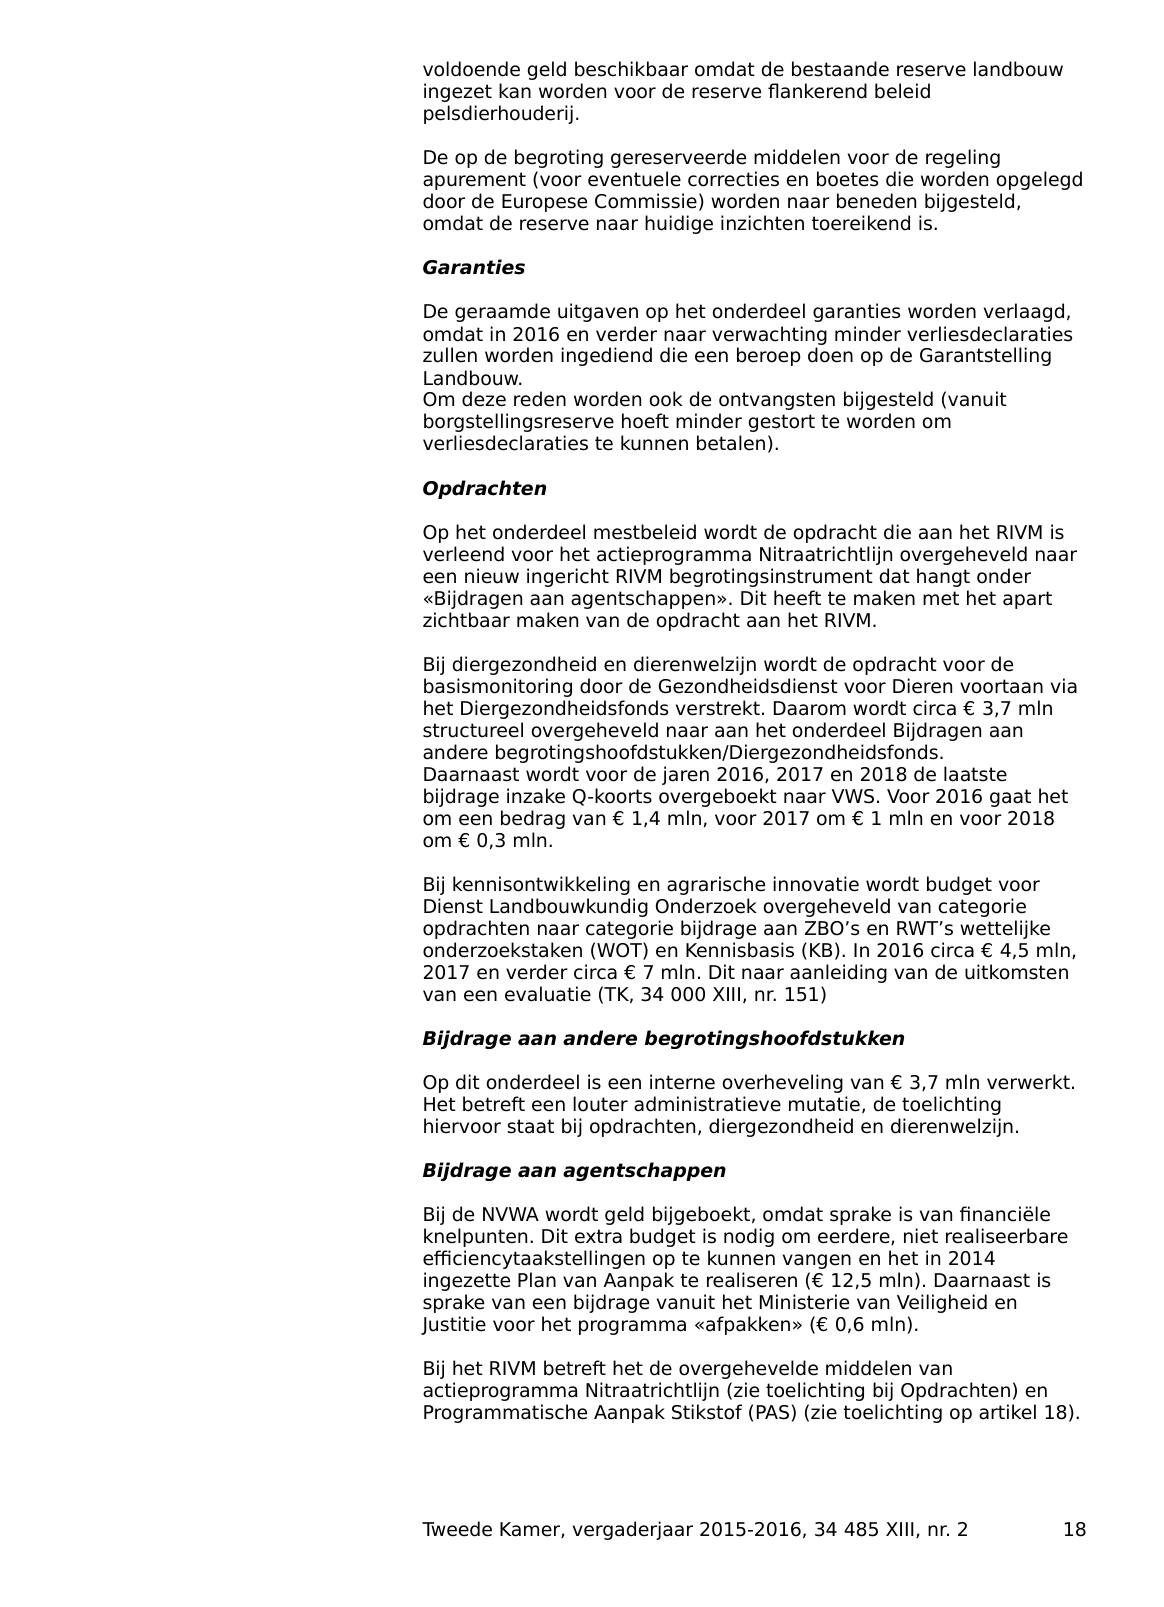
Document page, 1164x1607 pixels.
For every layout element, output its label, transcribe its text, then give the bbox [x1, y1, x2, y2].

subtitle Bijdrage aan andere begrotingshoofdstukken [422, 1028, 1087, 1050]
text De op de begroting gereserveerde middelen voor de regeling apurement (voor eventuele correcties en boetes die worden opgelegd door de Europese Commissie) worden naar beneden bijgesteld, omdat de reserve naar huidige inzichten toereikend is. [422, 147, 1087, 235]
text Op dit onderdeel is een interne overheveling van € 3,7 mln verwerkt. Het betreft een louter administratieve mutatie, de toelichting hiervoor staat bij opdrachten, diergezondheid en dierenwelzijn. [422, 1072, 1087, 1138]
text Op het onderdeel mestbeleid wordt de opdracht die aan het RIVM is verleend voor het actieprogramma Nitraatrichtlijn overgeheveld naar een nieuw ingericht RIVM begrotingsinstrument dat hangt onder «Bijdragen aan agentschappen». Dit heeft te maken met het apart zichtbaar maken van de opdracht aan het RIVM. [422, 522, 1087, 632]
subtitle Garanties [422, 257, 1087, 279]
text Bij de NVWA wordt geld bijgeboekt, omdat sprake is van financiële knelpunten. Dit extra budget is nodig om eerdere, niet realiseerbare efficiencytaakstellingen op te kunnen vangen en het in 2014 ingezette Plan van Aanpak te realiseren (€ 12,5 mln). Daarnaast is sprake van een bijdrage vanuit het Ministerie van Veiligheid en Justitie voor het programma «afpakken» (€ 0,6 mln). [422, 1204, 1087, 1336]
subtitle Opdrachten [422, 477, 1087, 499]
text Daarnaast wordt voor de jaren 2016, 2017 en 2018 de laatste bijdrage inzake Q-koorts overgeboekt naar VWS. Voor 2016 gaat het om een bedrag van € 1,4 mln, voor 2017 om € 1 mln en voor 2018 om € 0,3 mln. [422, 764, 1087, 852]
text De geraamde uitgaven op het onderdeel garanties worden verlaagd, omdat in 2016 en verder naar verwachting minder verliesdeclaraties zullen worden ingediend die een beroep doen op de Garantstelling Landbouw. [422, 301, 1087, 389]
text Bij kennisontwikkeling en agrarische innovatie wordt budget voor Dienst Landbouwkundig Onderzoek overgeheveld van categorie opdrachten naar categorie bijdrage aan ZBO’s en RWT’s wettelijke onderzoekstaken (WOT) en Kennisbasis (KB). In 2016 circa € 4,5 mln, 2017 en verder circa € 7 mln. Dit naar aanleiding van de uitkomsten van een evaluatie (TK, 34 000 XIII, nr. 151) [422, 874, 1087, 1006]
text Bij diergezondheid en dierenwelzijn wordt de opdracht voor de basismonitoring door de Gezondheidsdienst voor Dieren voortaan via het Diergezondheidsfonds verstrekt. Daarom wordt circa € 3,7 mln structureel overgeheveld naar aan het onderdeel Bijdragen aan andere begrotingshoofdstukken/Diergezondheidsfonds. [422, 654, 1087, 764]
text Bij het RIVM betreft het de overgehevelde middelen van actieprogramma Nitraatrichtlijn (zie toelichting bij Opdrachten) en Programmatische Aanpak Stikstof (PAS) (zie toelichting op artikel 18). [422, 1358, 1087, 1424]
subtitle Bijdrage aan agentschappen [422, 1160, 1087, 1182]
text voldoende geld beschikbaar omdat de bestaande reserve landbouw ingezet kan worden voor de reserve flankerend beleid pelsdierhouderij. [422, 59, 1087, 125]
text Om deze reden worden ook de ontvangsten bijgesteld (vanuit borgstellingsreserve hoeft minder gestort te worden om verliesdeclaraties te kunnen betalen). [422, 389, 1087, 455]
